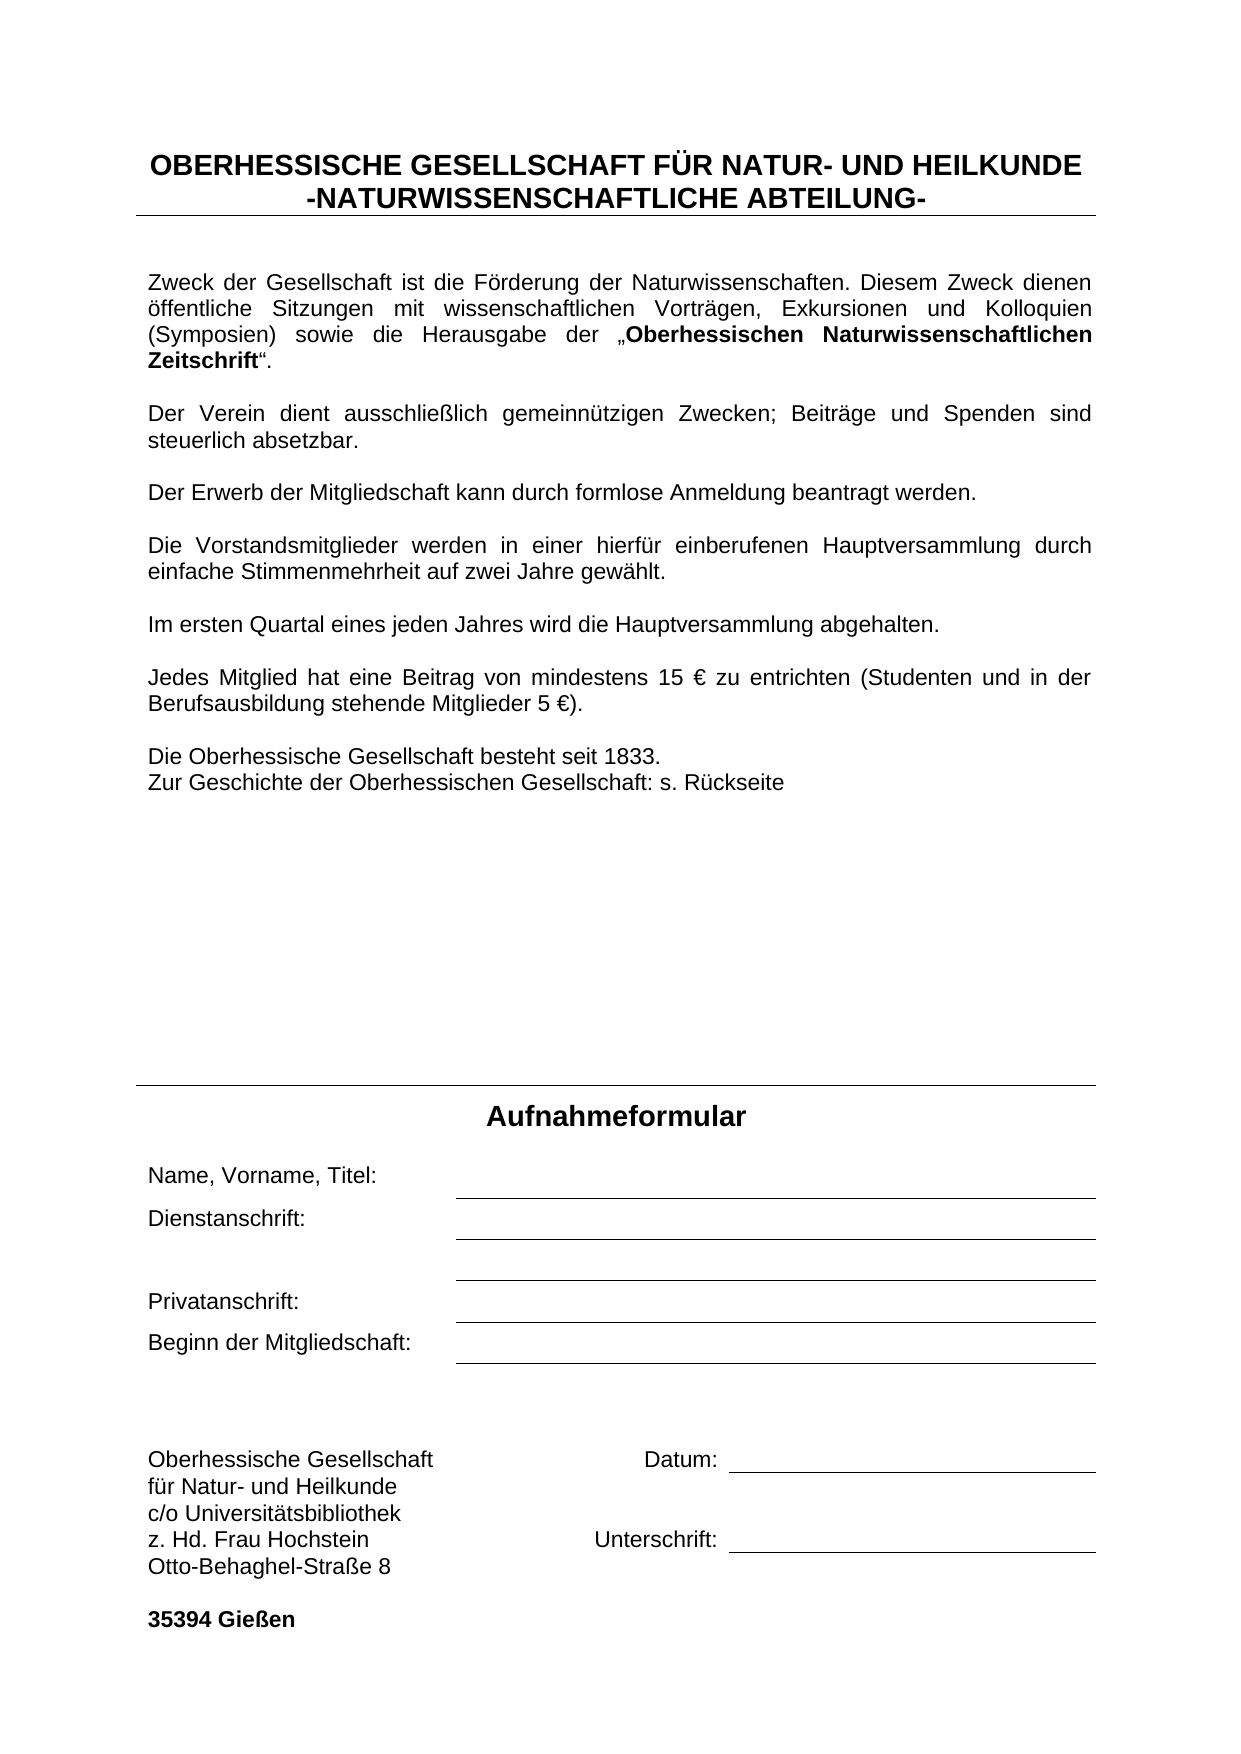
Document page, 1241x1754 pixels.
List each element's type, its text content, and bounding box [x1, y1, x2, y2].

table_cell Beginn der Mitgliedschaft: [136, 1322, 456, 1363]
table_cell Name, Vorname, Titel: [136, 1156, 456, 1198]
table_header OBERHESSISCHE GESELLSCHAFT FÜR NATUR- UND HEILKUNDE -NATURWISSENSCHAFTLICHE ABTEILUNG- [136, 148, 1096, 215]
table_cell [456, 1199, 1096, 1239]
text Die Vorstandsmitglieder werden in einer hierfür einberufenen Hauptversammlung durch einfache Stimmenmehrheit auf zwei Jahre gewählt. [148, 532, 1093, 585]
table_cell [136, 1580, 456, 1606]
table_cell 35394 Gießen [136, 1606, 456, 1632]
table_cell Unterschrift: [456, 1526, 729, 1552]
table_header Aufnahmeformular [136, 1086, 1096, 1156]
text Die Oberhessische Gesellschaft besteht seit 1833. [148, 743, 1093, 769]
table_cell [729, 1606, 1096, 1632]
table_cell c/o Universitätsbibliothek [136, 1500, 456, 1526]
table_cell [136, 1239, 456, 1280]
table_cell [136, 1404, 456, 1446]
table_cell [456, 1240, 1096, 1280]
table_cell [456, 1606, 729, 1632]
table_cell Privatanschrift: [136, 1280, 456, 1322]
table_cell [456, 1472, 729, 1499]
table_cell [729, 1446, 1096, 1472]
text Der Verein dient ausschließlich gemeinnützigen Zwecken; Beiträge und Spenden sind steuerlich absetzbar. [148, 400, 1093, 453]
table_cell z. Hd. Frau Hochstein [136, 1526, 456, 1552]
table_cell [729, 1500, 1096, 1526]
table_cell [136, 1363, 456, 1404]
table_cell [729, 1364, 1096, 1404]
table_cell [456, 1364, 729, 1404]
table_cell Otto-Behaghel-Straße 8 [136, 1552, 456, 1579]
table_cell [456, 1552, 729, 1579]
table_cell [456, 1404, 729, 1446]
table_cell [729, 1580, 1096, 1606]
text Im ersten Quartal eines jeden Jahres wird die Hauptversammlung abgehalten. [148, 611, 1093, 637]
table_cell [456, 1323, 1096, 1363]
table_cell [456, 1156, 1096, 1198]
table_cell für Natur- und Heilkunde [136, 1472, 456, 1499]
text Jedes Mitglied hat eine Beitrag von mindestens 15 € zu entrichten (Studenten und in der Berufsausbildung stehende Mitglieder 5 €). [148, 664, 1093, 716]
text Zur Geschichte der Oberhessischen Gesellschaft: s. Rückseite [148, 769, 1093, 796]
table_cell Oberhessische Gesellschaft [136, 1446, 456, 1472]
text Zweck der Gesellschaft ist die Förderung der Naturwissenschaften. Diesem Zweck dienen öffentliche Sitzungen mit wissenschaftlichen Vorträgen, Exkursionen und Kolloquien (Symposien) sowie die Herausgabe der „Oberhessischen Naturwissenschaftlichen Zeitschrift“. [148, 268, 1093, 374]
table_cell [456, 1281, 1096, 1322]
text Der Erwerb der Mitgliedschaft kann durch formlose Anmeldung beantragt werden. [148, 479, 1093, 506]
table_cell Datum: [456, 1446, 729, 1472]
table_cell [729, 1526, 1096, 1552]
table_cell [456, 1580, 729, 1606]
table_cell [729, 1404, 1096, 1446]
table_cell [456, 1500, 729, 1526]
table_cell [729, 1473, 1096, 1499]
table_cell [729, 1553, 1096, 1579]
table_cell Dienstanschrift: [136, 1198, 456, 1239]
